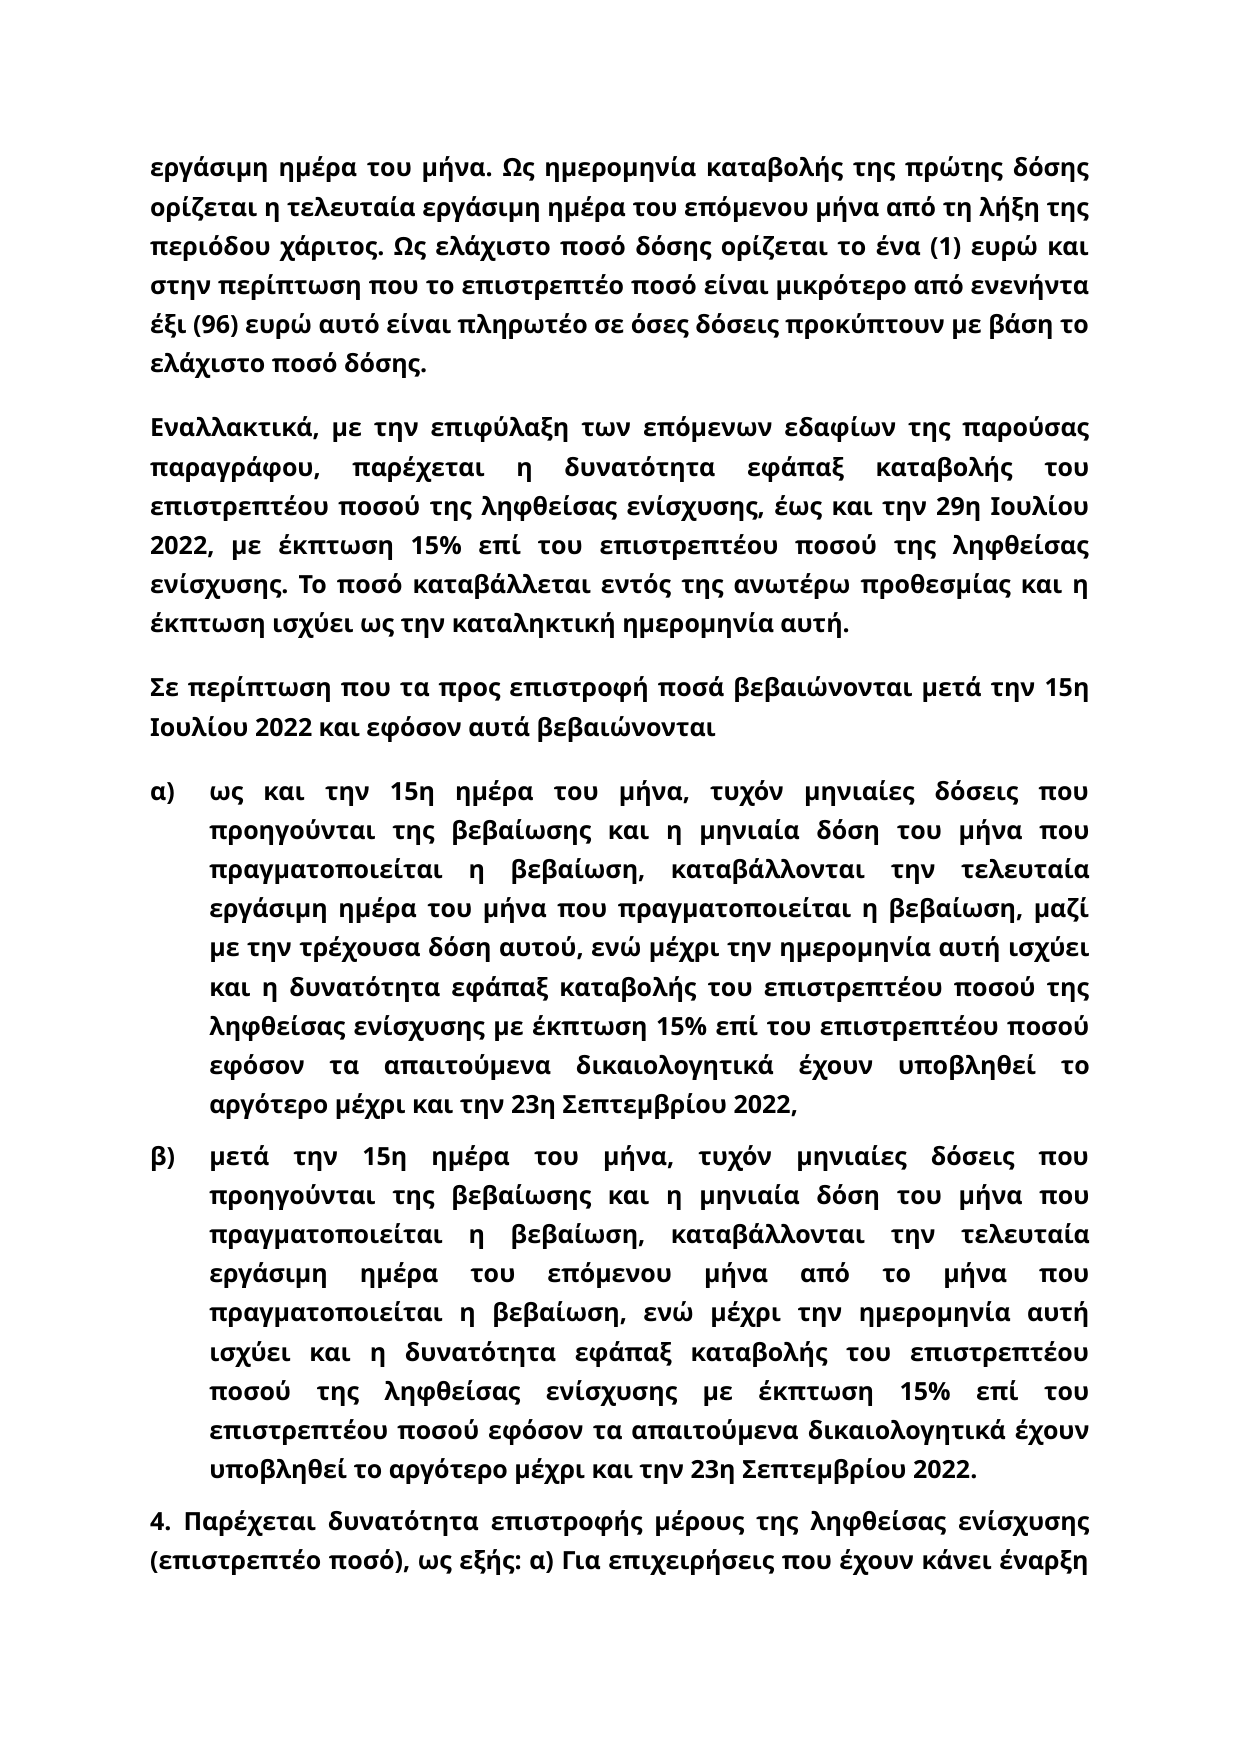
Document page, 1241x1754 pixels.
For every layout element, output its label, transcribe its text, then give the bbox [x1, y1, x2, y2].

text 4. Παρέχεται δυνατότητα επιστροφής μέρους της ληφθείσας ενίσχυσης (επιστρεπτέο ποσό), ως εξής: α) Για επιχειρήσεις που έχουν κάνει έναρξη [150, 1503, 1090, 1577]
text Εναλλακτικά, με την επιφύλαξη των επόμενων εδαφίων της παρούσας παραγράφου, παρέχεται η δυνατότητα εφάπαξ καταβολής του επιστρεπτέου ποσού της ληφθείσας ενίσχυσης, έως και την 29η Ιουλίου 2022, με έκπτωση 15% επί του επιστρεπτέου ποσού της ληφθείσας ενίσχυσης. Το ποσό καταβάλλεται εντός της ανωτέρω προθεσμίας και η έκπτωση ισχύει ως την καταληκτική ημερομηνία αυτή. [150, 410, 1090, 640]
list β) μετά την 15η ημέρα του μήνα, τυχόν μηνιαίες δόσεις που προηγούνται της βεβαίωσης και η μηνιαία δόση του μήνα που πραγματοποιείται η βεβαίωση, καταβάλλονται την τελευταία εργάσιμη ημέρα του επόμενου μήνα από το μήνα που πραγματοποιείται η βεβαίωση, ενώ μέχρι την ημερομηνία αυτή ισχύει και η δυνατότητα εφάπαξ καταβολής του επιστρεπτέου ποσού της ληφθείσας ενίσχυσης με έκπτωση 15% επί του επιστρεπτέου ποσού εφόσον τα απαιτούμενα δικαιολογητικά έχουν υποβληθεί το αργότερο μέχρι και την 23η Σεπτεμβρίου 2022. [150, 1138, 1090, 1486]
text Σε περίπτωση που τα προς επιστροφή ποσά βεβαιώνονται μετά την 15η Ιουλίου 2022 και εφόσον αυτά βεβαιώνονται [150, 670, 1090, 743]
list α) ως και την 15η ημέρα του μήνα, τυχόν μηνιαίες δόσεις που προηγούνται της βεβαίωσης και η μηνιαία δόση του μήνα που πραγματοποιείται η βεβαίωση, καταβάλλονται την τελευταία εργάσιμη ημέρα του μήνα που πραγματοποιείται η βεβαίωση, μαζί με την τρέχουσα δόση αυτού, ενώ μέχρι την ημερομηνία αυτή ισχύει και η δυνατότητα εφάπαξ καταβολής του επιστρεπτέου ποσού της ληφθείσας ενίσχυσης με έκπτωση 15% επί του επιστρεπτέου ποσού εφόσον τα απαιτούμενα δικαιολογητικά έχουν υποβληθεί το αργότερο μέχρι και την 23η Σεπτεμβρίου 2022, [150, 773, 1090, 1121]
text εργάσιμη ημέρα του μήνα. Ως ημερομηνία καταβολής της πρώτης δόσης ορίζεται η τελευταία εργάσιμη ημέρα του επόμενου μήνα από τη λήξη της περιόδου χάριτος. Ως ελάχιστο ποσό δόσης ορίζεται το ένα (1) ευρώ και στην περίπτωση που το επιστρεπτέο ποσό είναι μικρότερο από ενενήντα έξι (96) ευρώ αυτό είναι πληρωτέο σε όσες δόσεις προκύπτουν με βάση το ελάχιστο ποσό δόσης. [150, 150, 1090, 380]
